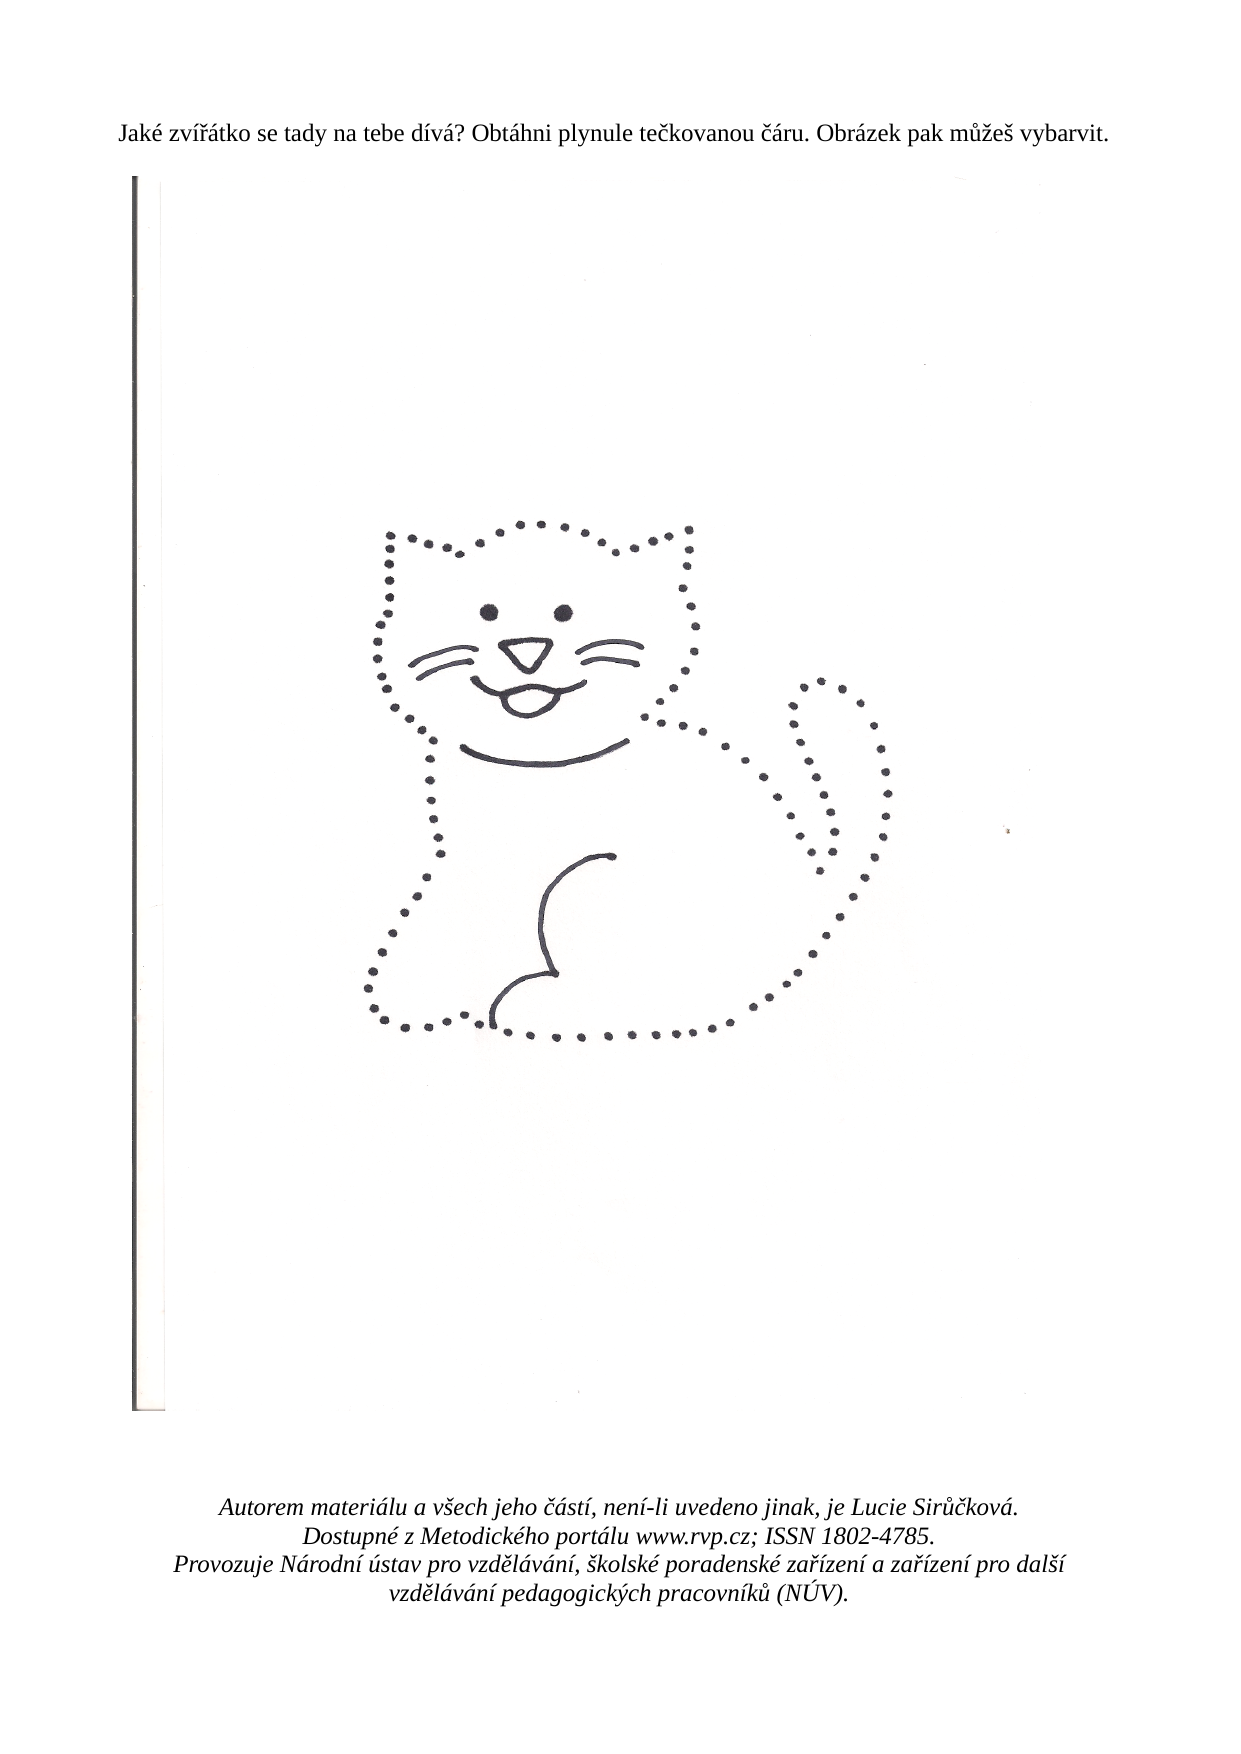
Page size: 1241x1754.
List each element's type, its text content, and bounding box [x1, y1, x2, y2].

text Jaké zvířátko se tady na tebe dívá? Obtáhni plynule tečkovanou čáru. Obrázek pak můžeš vybarvit. [118, 118, 1122, 147]
picture [130, 176, 1043, 1411]
